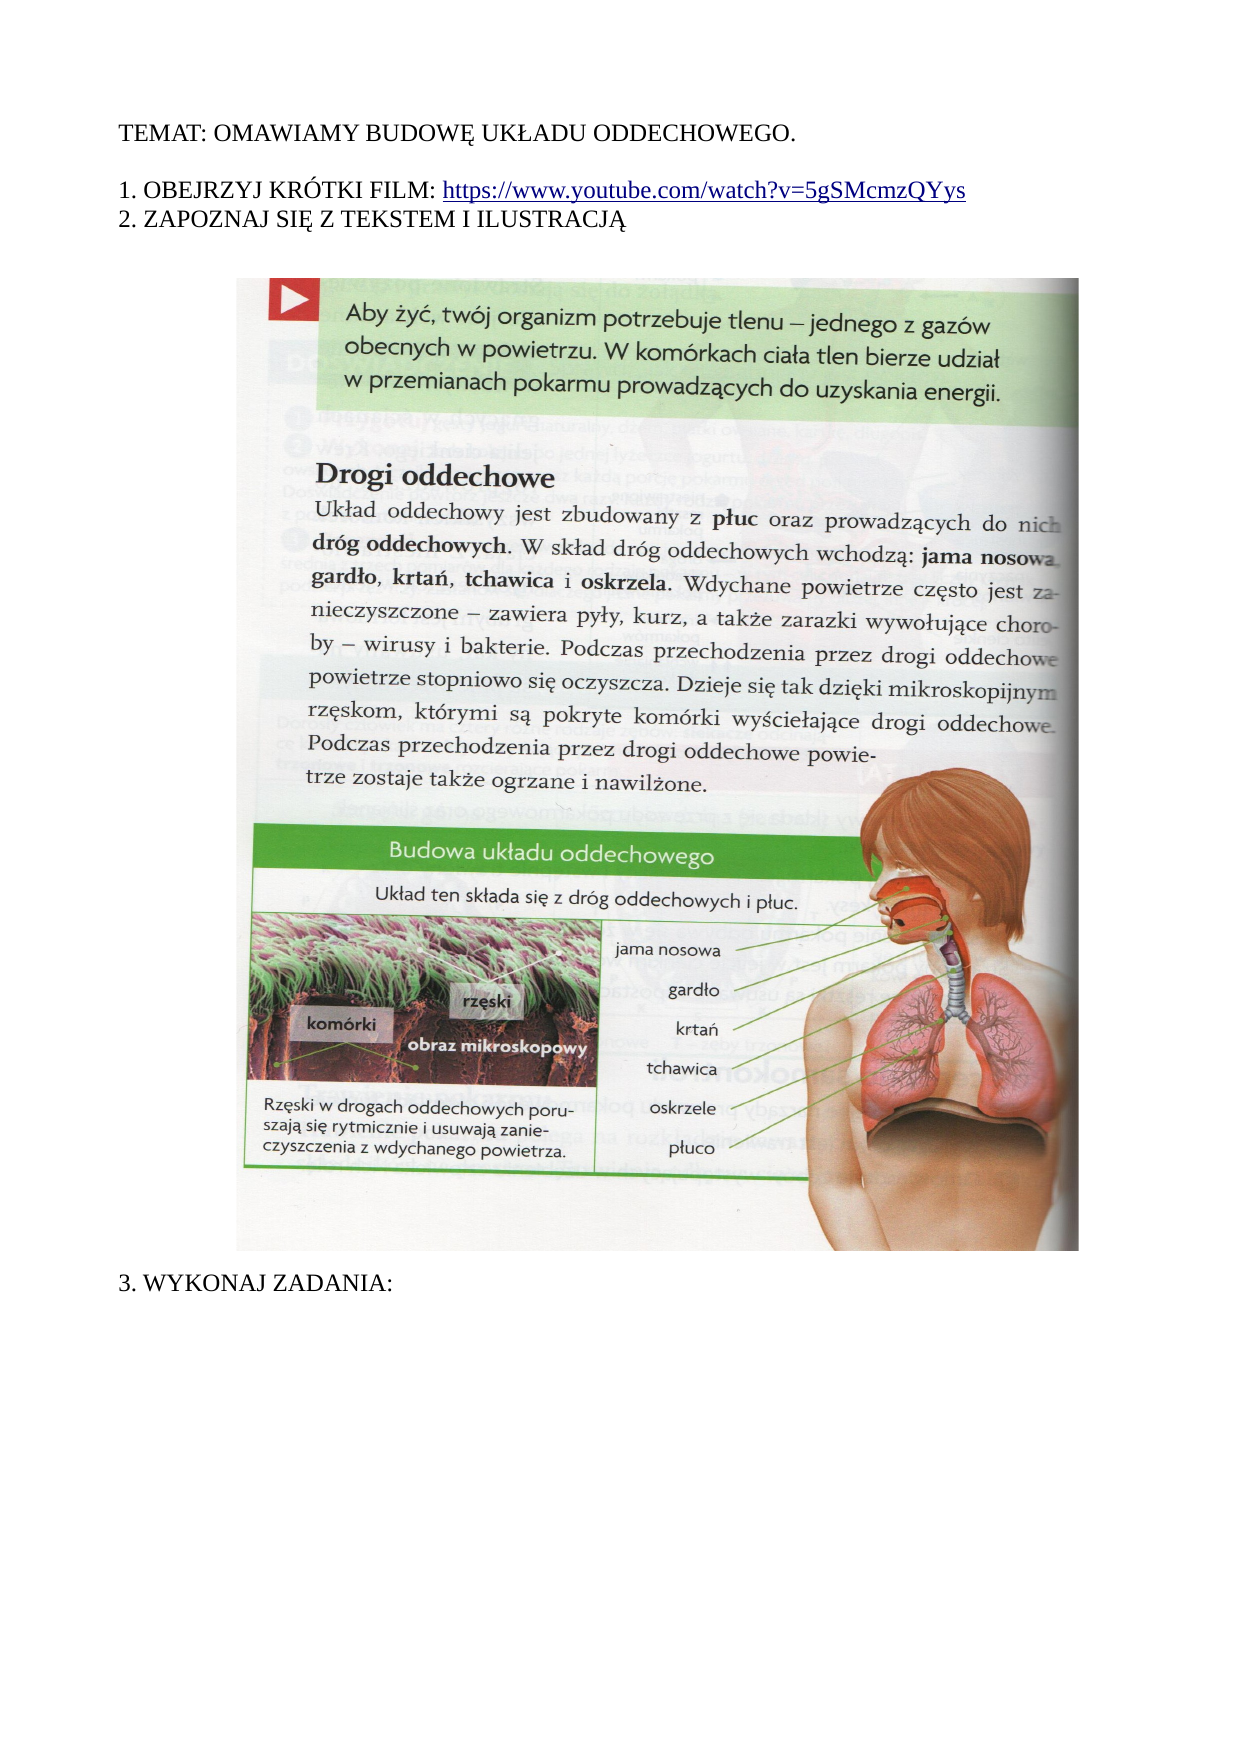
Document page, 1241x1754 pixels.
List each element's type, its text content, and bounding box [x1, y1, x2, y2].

text 3. WYKONAJ ZADANIA: [118, 1268, 1122, 1297]
text 2. ZAPOZNAJ SIĘ Z TEKSTEM I ILUSTRACJĄ [118, 204, 1122, 233]
text TEMAT: OMAWIAMY BUDOWĘ UKŁADU ODDECHOWEGO. [118, 118, 1122, 147]
picture [236, 278, 1079, 1251]
text 1. OBEJRZYJ KRÓTKI FILM: https://www.youtube.com/watch?v=5gSMcmzQYys [118, 176, 1122, 204]
